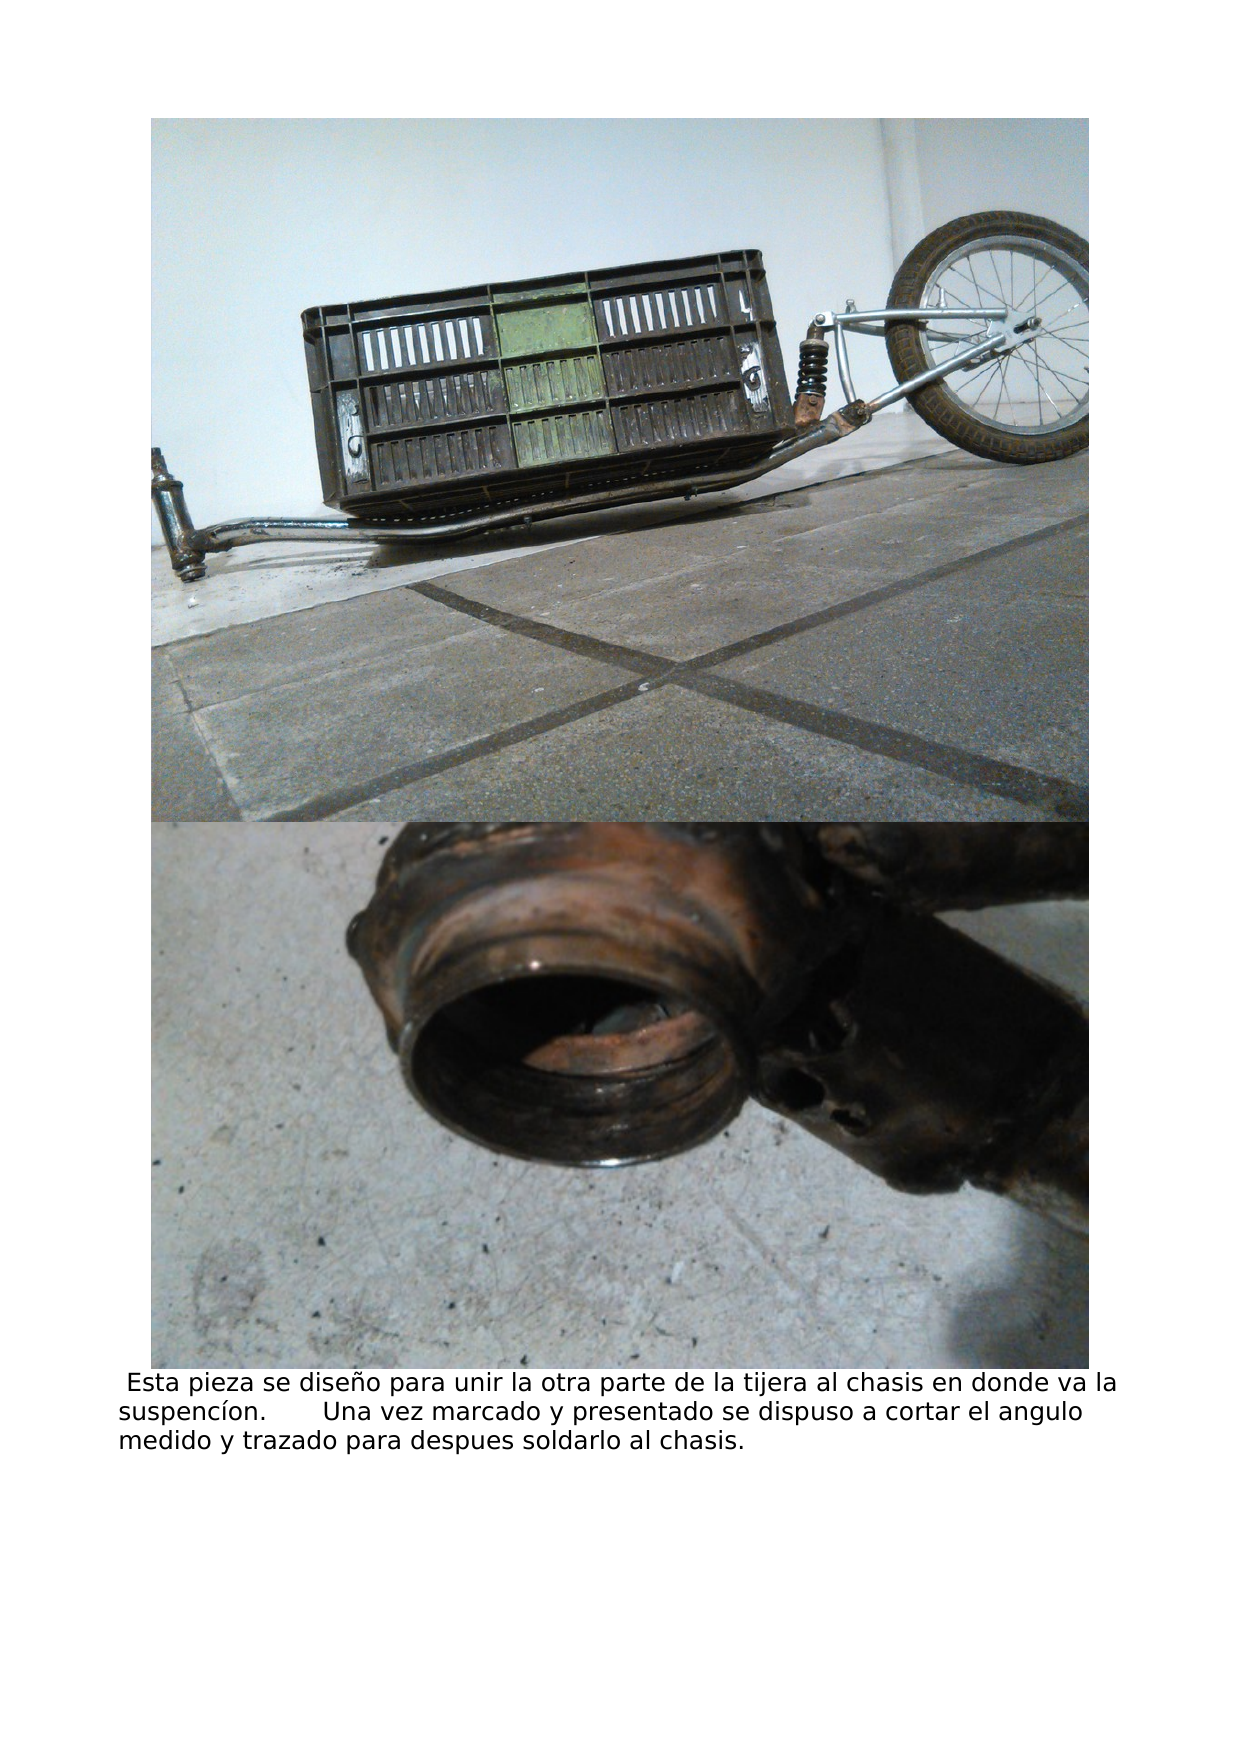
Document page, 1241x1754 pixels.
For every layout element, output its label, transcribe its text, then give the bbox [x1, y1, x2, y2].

picture [151, 118, 1089, 1369]
text Esta pieza se diseño para unir la otra parte de la tijera al chasis en donde va la suspencíon. Una vez marcado y presentado se dispuso a cortar el angulo medido y trazado para despues soldarlo al chasis. [118, 118, 1122, 1456]
